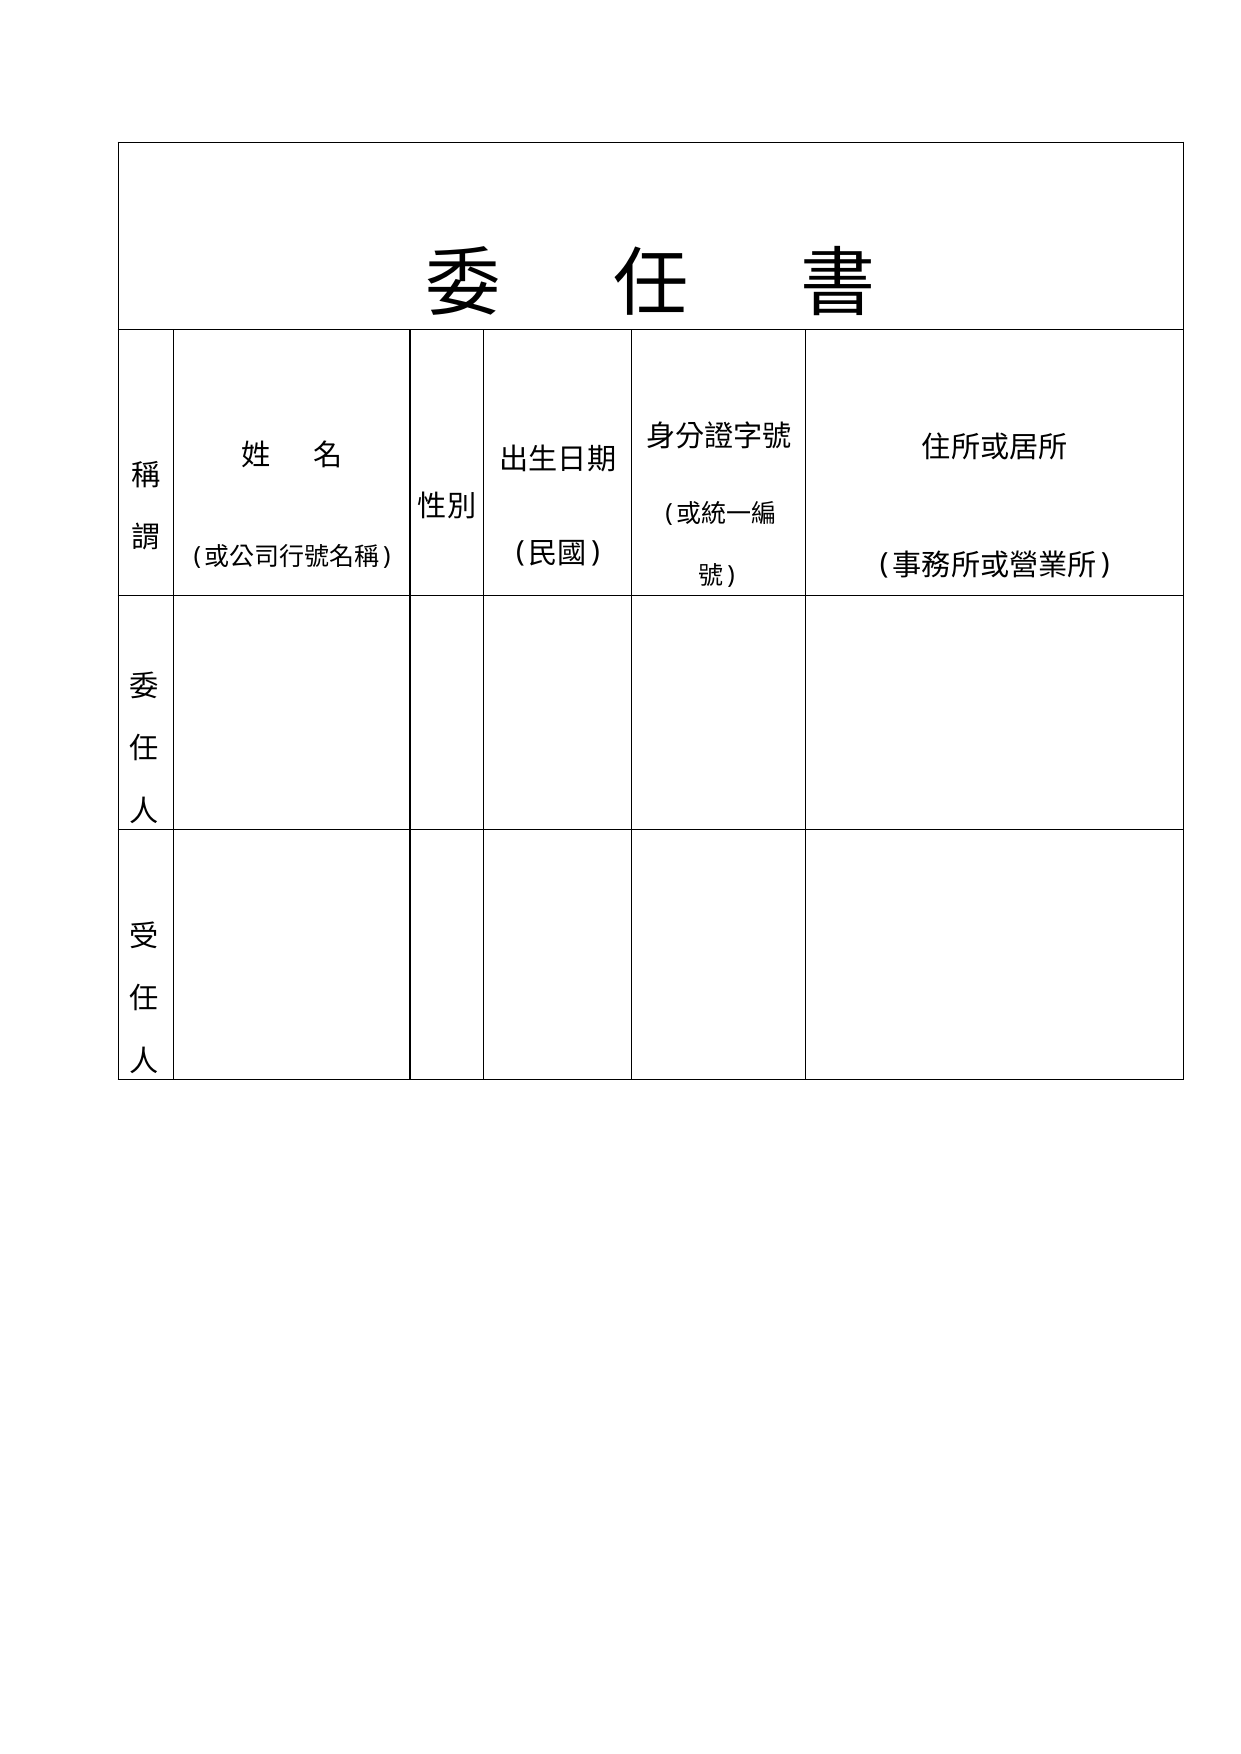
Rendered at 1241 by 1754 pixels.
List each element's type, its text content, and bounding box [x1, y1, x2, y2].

table_cell 住所或居所 (事務所或營業所) [806, 330, 1183, 595]
table_cell 出生日期 (民國) [484, 330, 631, 595]
table_cell 身分證字號 (或統一編號) [632, 330, 805, 595]
table_header 委 任 書 [119, 143, 1183, 329]
table_cell 受任人 [119, 830, 173, 1079]
table_cell 委任人 [119, 596, 173, 829]
table_cell [632, 830, 805, 1079]
table_cell [484, 596, 631, 829]
table_cell [411, 830, 483, 1079]
table_cell [806, 830, 1183, 1079]
table_cell 稱謂 [119, 330, 173, 595]
table_cell [484, 830, 631, 1079]
table_cell [174, 596, 409, 829]
table_cell 性別 [411, 330, 483, 595]
table_cell [632, 596, 805, 829]
table_cell 姓 名 (或公司行號名稱) [174, 330, 409, 595]
table_cell [411, 596, 483, 829]
table_cell [174, 830, 409, 1079]
table_cell [806, 596, 1183, 829]
